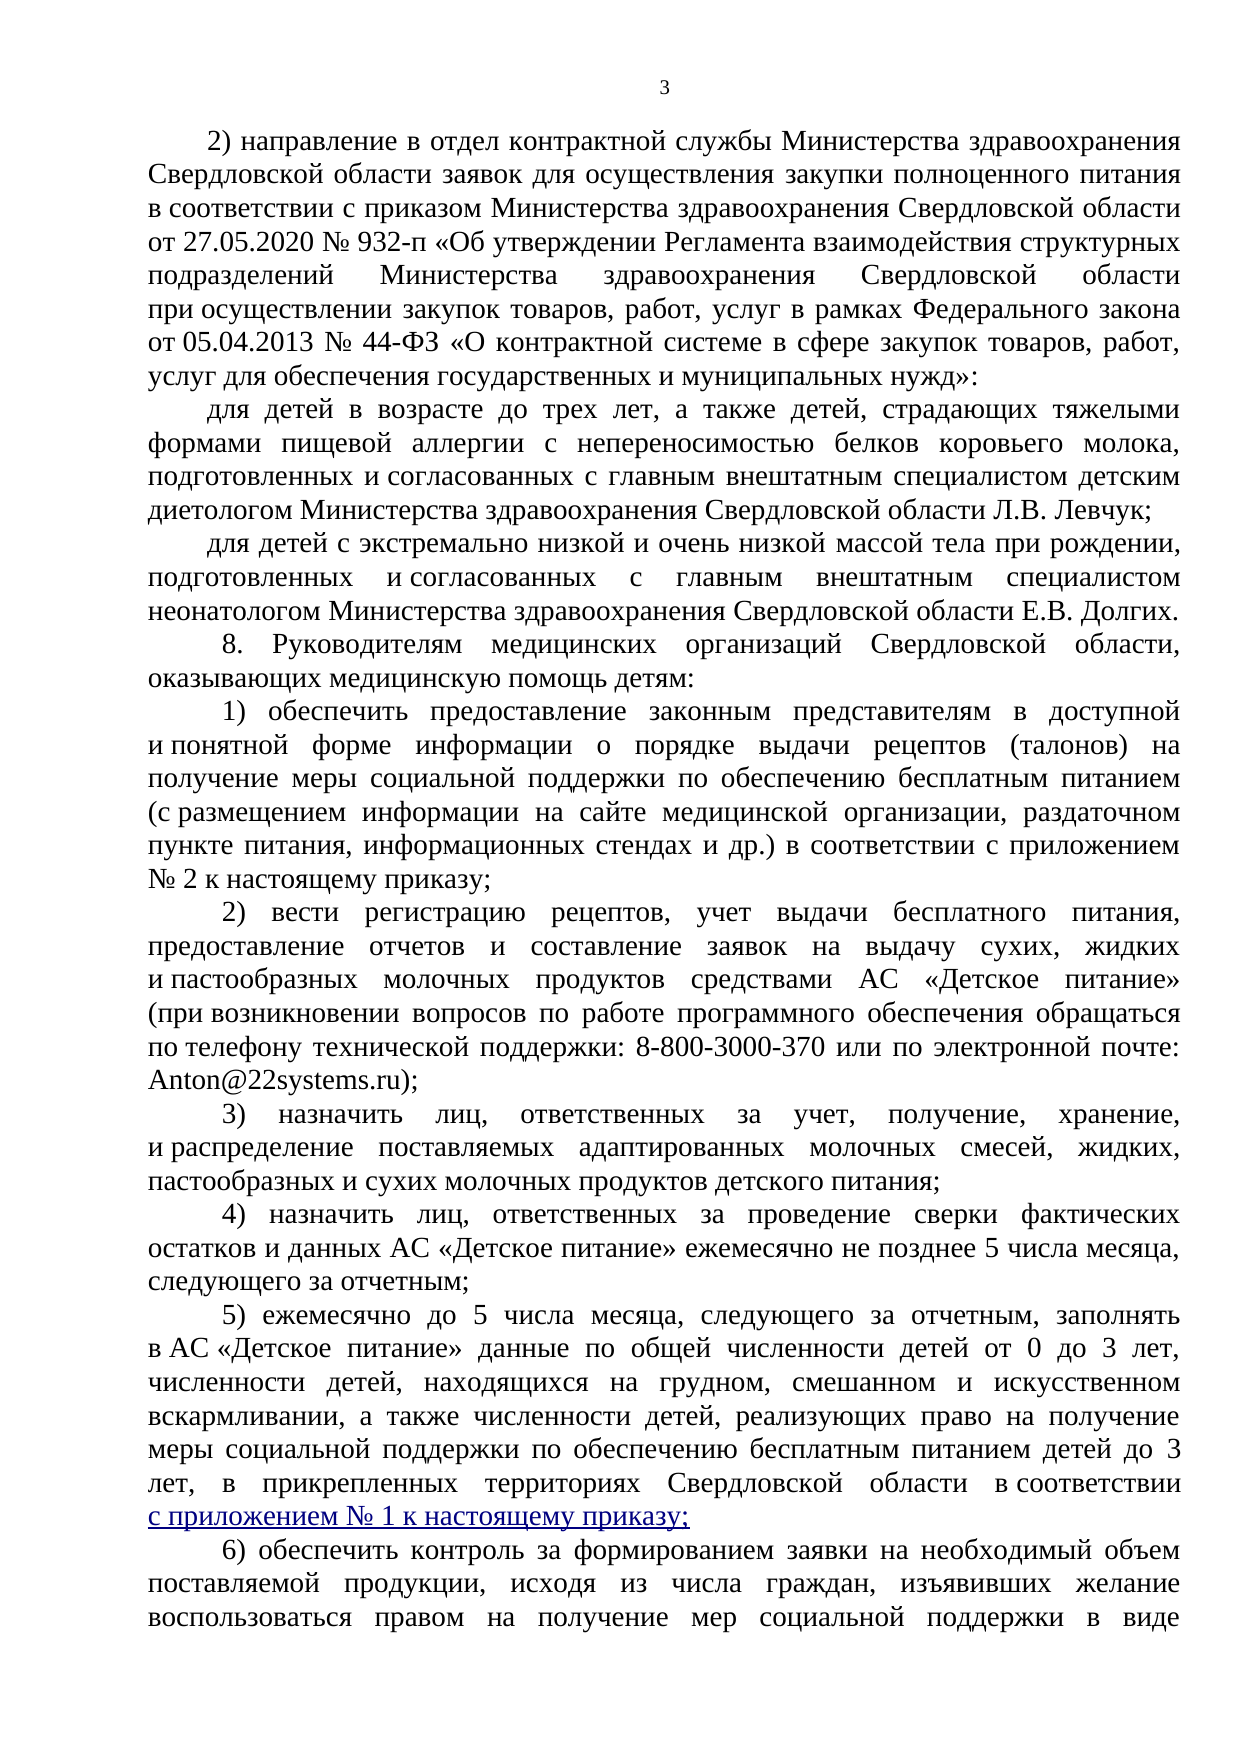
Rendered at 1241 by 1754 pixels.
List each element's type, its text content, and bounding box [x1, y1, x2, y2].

text 4) назначить лиц, ответственных за проведение сверки фактических остатков и данных АС «Детское питание» ежемесячно не позднее 5 числа месяца, следующего за отчетным; [148, 1196, 1181, 1297]
text для детей в возрасте до трех лет, а также детей, страдающих тяжелыми формами пищевой аллергии с непереносимостью белков коровьего молока, подготовленных и согласованных с главным внештатным специалистом детским диетологом Министерства здравоохранения Свердловской области Л.В. Левчук; [148, 391, 1181, 526]
text 6) обеспечить контроль за формированием заявки на необходимый объем поставляемой продукции, исходя из числа граждан, изъявивших желание воспользоваться правом на получение мер социальной поддержки в виде [148, 1532, 1181, 1632]
text 3) назначить лиц, ответственных за учет, получение, хранение, и распределение поставляемых адаптированных молочных смесей, жидких, пастообразных и сухих молочных продуктов детского питания; [148, 1096, 1181, 1196]
text 2) направление в отдел контрактной службы Министерства здравоохранения Свердловской области заявок для осуществления закупки полноценного питания в соответствии с приказом Министерства здравоохранения Свердловской области от 27.05.2020 № 932-п «Об утверждении Регламента взаимодействия структурных подразделений Министерства здравоохранения Свердловской области при осуществлении закупок товаров, работ, услуг в рамках Федерального закона от 05.04.2013 № 44-ФЗ «О контрактной системе в сфере закупок товаров, работ, услуг для обеспечения государственных и муниципальных нужд»: [148, 123, 1181, 391]
text 8. Руководителям медицинских организаций Свердловской области, оказывающих медицинскую помощь детям: [148, 626, 1181, 693]
text 1) обеспечить предоставление законным представителям в доступной и понятной форме информации о порядке выдачи рецептов (талонов) на получение меры социальной поддержки по обеспечению бесплатным питанием (с размещением информации на сайте медицинской организации, раздаточном пункте питания, информационных стендах и др.) в соответствии с приложением № 2 к настоящему приказу; [148, 693, 1181, 894]
text для детей с экстремально низкой и очень низкой массой тела при рождении, подготовленных и согласованных с главным внештатным специалистом неонатологом Министерства здравоохранения Свердловской области Е.В. Долгих. [148, 526, 1181, 626]
text 5) ежемесячно до 5 числа месяца, следующего за отчетным, заполнять в АС «Детское питание» данные по общей численности детей от 0 до 3 лет, численности детей, находящихся на грудном, смешанном и искусственном вскармливании, а также численности детей, реализующих право на получение меры социальной поддержки по обеспечению бесплатным питанием детей до 3 лет, в прикрепленных территориях Свердловской области в соответствии с приложением № 1 к настоящему приказу; [148, 1297, 1181, 1532]
text 2) вести регистрацию рецептов, учет выдачи бесплатного питания, предоставление отчетов и составление заявок на выдачу сухих, жидких и пастообразных молочных продуктов средствами АС «Детское питание» (при возникновении вопросов по работе программного обеспечения обращаться по телефону технической поддержки: 8-800-3000-370 или по электронной почте: Anton@22systems.ru); [148, 894, 1181, 1096]
